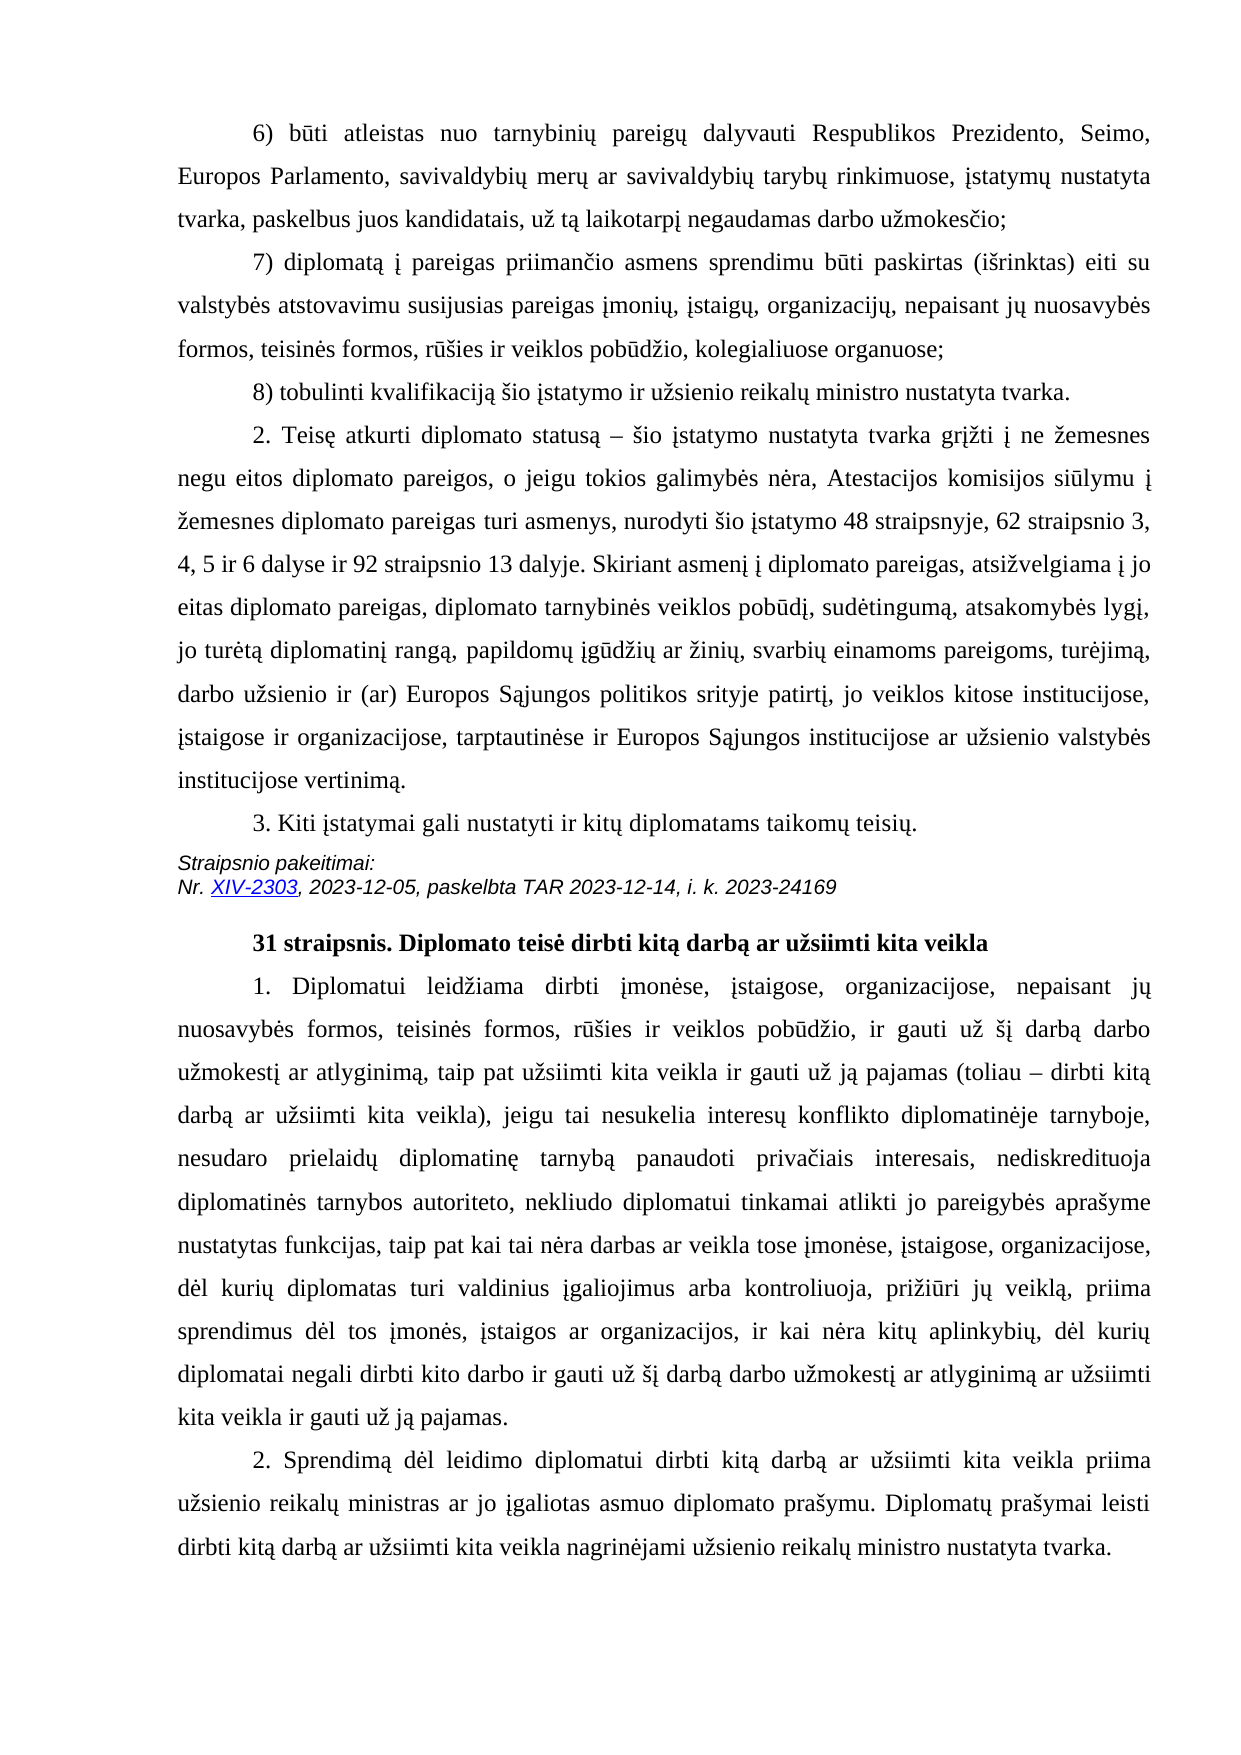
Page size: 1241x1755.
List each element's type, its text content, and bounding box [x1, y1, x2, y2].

text 31 straipsnis. Diplomato teisė dirbti kitą darbą ar užsiimti kita veikla [177, 928, 1152, 957]
text 3. Kiti įstatymai gali nustatyti ir kitų diplomatams taikomų teisių. [177, 808, 1152, 837]
text 1. Diplomatui leidžiama dirbti įmonėse, įstaigose, organizacijose, nepaisant jų nuosavybės formos, teisinės formos, rūšies ir veiklos pobūdžio, ir gauti už šį darbą darbo užmokestį ar atlyginimą, taip pat užsiimti kita veikla ir gauti už ją pajamas (toliau – dirbti kitą darbą ar užsiimti kita veikla), jeigu tai nesukelia interesų konflikto diplomatinėje tarnyboje, nesudaro prielaidų diplomatinę tarnybą panaudoti privačiais interesais, nediskredituoja diplomatinės tarnybos autoriteto, nekliudo diplomatui tinkamai atlikti jo pareigybės aprašyme nustatytas funkcijas, taip pat kai tai nėra darbas ar veikla tose įmonėse, įstaigose, organizacijose, dėl kurių diplomatas turi valdinius įgaliojimus arba kontroliuoja, prižiūri jų veiklą, priima sprendimus dėl tos įmonės, įstaigos ar organizacijos, ir kai nėra kitų aplinkybių, dėl kurių diplomatai negali dirbti kito darbo ir gauti už šį darbą darbo užmokestį ar atlyginimą ar užsiimti kita veikla ir gauti už ją pajamas. [177, 971, 1152, 1431]
text 8) tobulinti kvalifikaciją šio įstatymo ir užsienio reikalų ministro nustatyta tvarka. [177, 377, 1152, 406]
text 7) diplomatą į pareigas priimančio asmens sprendimu būti paskirtas (išrinktas) eiti su valstybės atstovavimu susijusias pareigas įmonių, įstaigų, organizacijų, nepaisant jų nuosavybės formos, teisinės formos, rūšies ir veiklos pobūdžio, kolegialiuose organuose; [177, 247, 1152, 362]
text 6) būti atleistas nuo tarnybinių pareigų dalyvauti Respublikos Prezidento, Seimo, Europos Parlamento, savivaldybių merų ar savivaldybių tarybų rinkimuose, įstatymų nustatyta tvarka, paskelbus juos kandidatais, už tą laikotarpį negaudamas darbo užmokesčio; [177, 118, 1152, 233]
text Nr. XIV-2303, 2023-12-05, paskelbta TAR 2023-12-14, i. k. 2023-24169 [177, 875, 1152, 899]
text 2. Sprendimą dėl leidimo diplomatui dirbti kitą darbą ar užsiimti kita veikla priima užsienio reikalų ministras ar jo įgaliotas asmuo diplomato prašymu. Diplomatų prašymai leisti dirbti kitą darbą ar užsiimti kita veikla nagrinėjami užsienio reikalų ministro nustatyta tvarka. [177, 1445, 1152, 1560]
text 2. Teisę atkurti diplomato statusą – šio įstatymo nustatyta tvarka grįžti į ne žemesnes negu eitos diplomato pareigos, o jeigu tokios galimybės nėra, Atestacijos komisijos siūlymu į žemesnes diplomato pareigas turi asmenys, nurodyti šio įstatymo 48 straipsnyje, 62 straipsnio 3, 4, 5 ir 6 dalyse ir 92 straipsnio 13 dalyje. Skiriant asmenį į diplomato pareigas, atsižvelgiama į jo eitas diplomato pareigas, diplomato tarnybinės veiklos pobūdį, sudėtingumą, atsakomybės lygį, jo turėtą diplomatinį rangą, papildomų įgūdžių ar žinių, svarbių einamoms pareigoms, turėjimą, darbo užsienio ir (ar) Europos Sąjungos politikos srityje patirtį, jo veiklos kitose institucijose, įstaigose ir organizacijose, tarptautinėse ir Europos Sąjungos institucijose ar užsienio valstybės institucijose vertinimą. [177, 420, 1152, 794]
text Straipsnio pakeitimai: [177, 851, 1152, 875]
